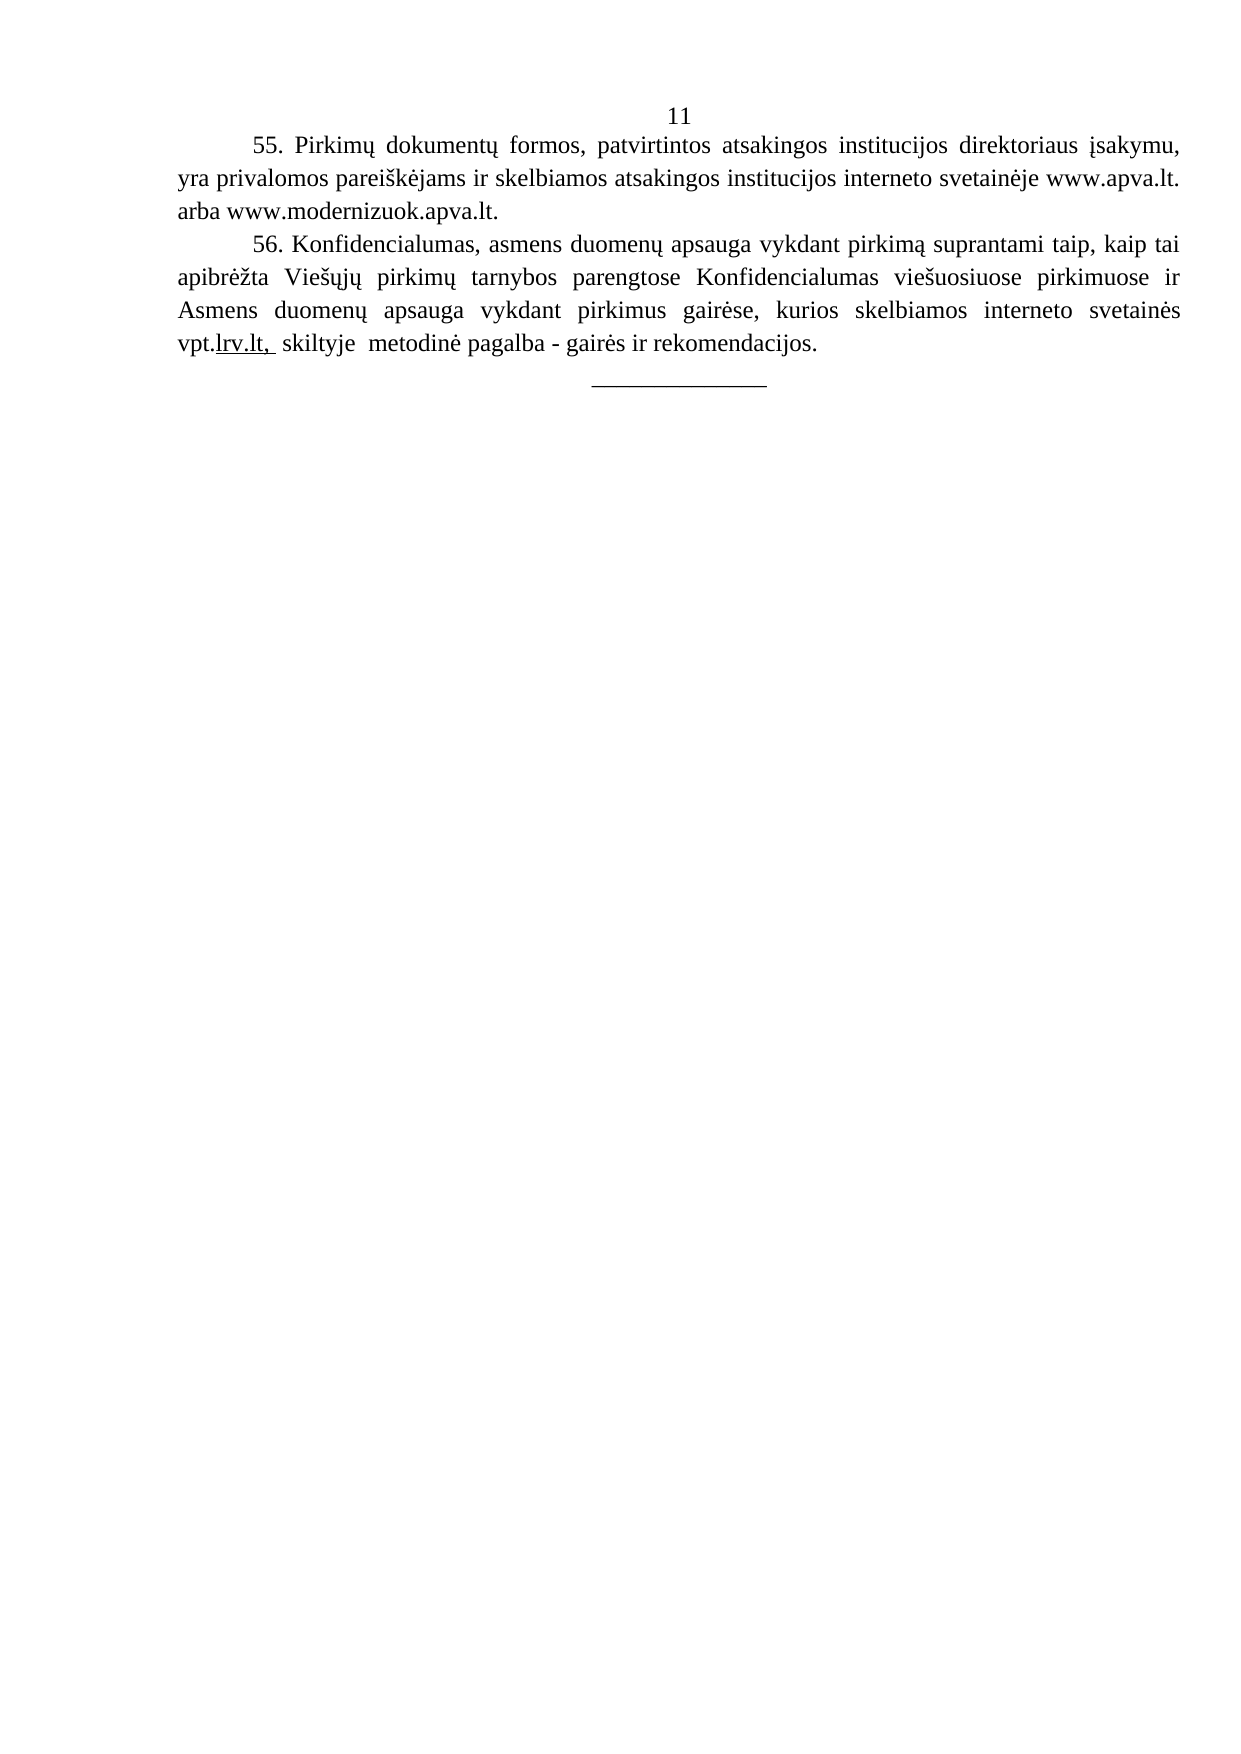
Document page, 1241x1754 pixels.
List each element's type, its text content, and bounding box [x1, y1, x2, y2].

text ______________ [177, 361, 1181, 390]
text 55. Pirkimų dokumentų formos, patvirtintos atsakingos institucijos direktoriaus įsakymu, yra privalomos pareiškėjams ir skelbiamos atsakingos institucijos interneto svetainėje www.apva.lt. arba www.modernizuok.apva.lt. [177, 130, 1181, 225]
text 56. Konfidencialumas, asmens duomenų apsauga vykdant pirkimą suprantami taip, kaip tai apibrėžta Viešųjų pirkimų tarnybos parengtose Konfidencialumas viešuosiuose pirkimuose ir Asmens duomenų apsauga vykdant pirkimus gairėse, kurios skelbiamos interneto svetainės vpt.lrv.lt, skiltyje metodinė pagalba - gairės ir rekomendacijos. [177, 229, 1181, 357]
